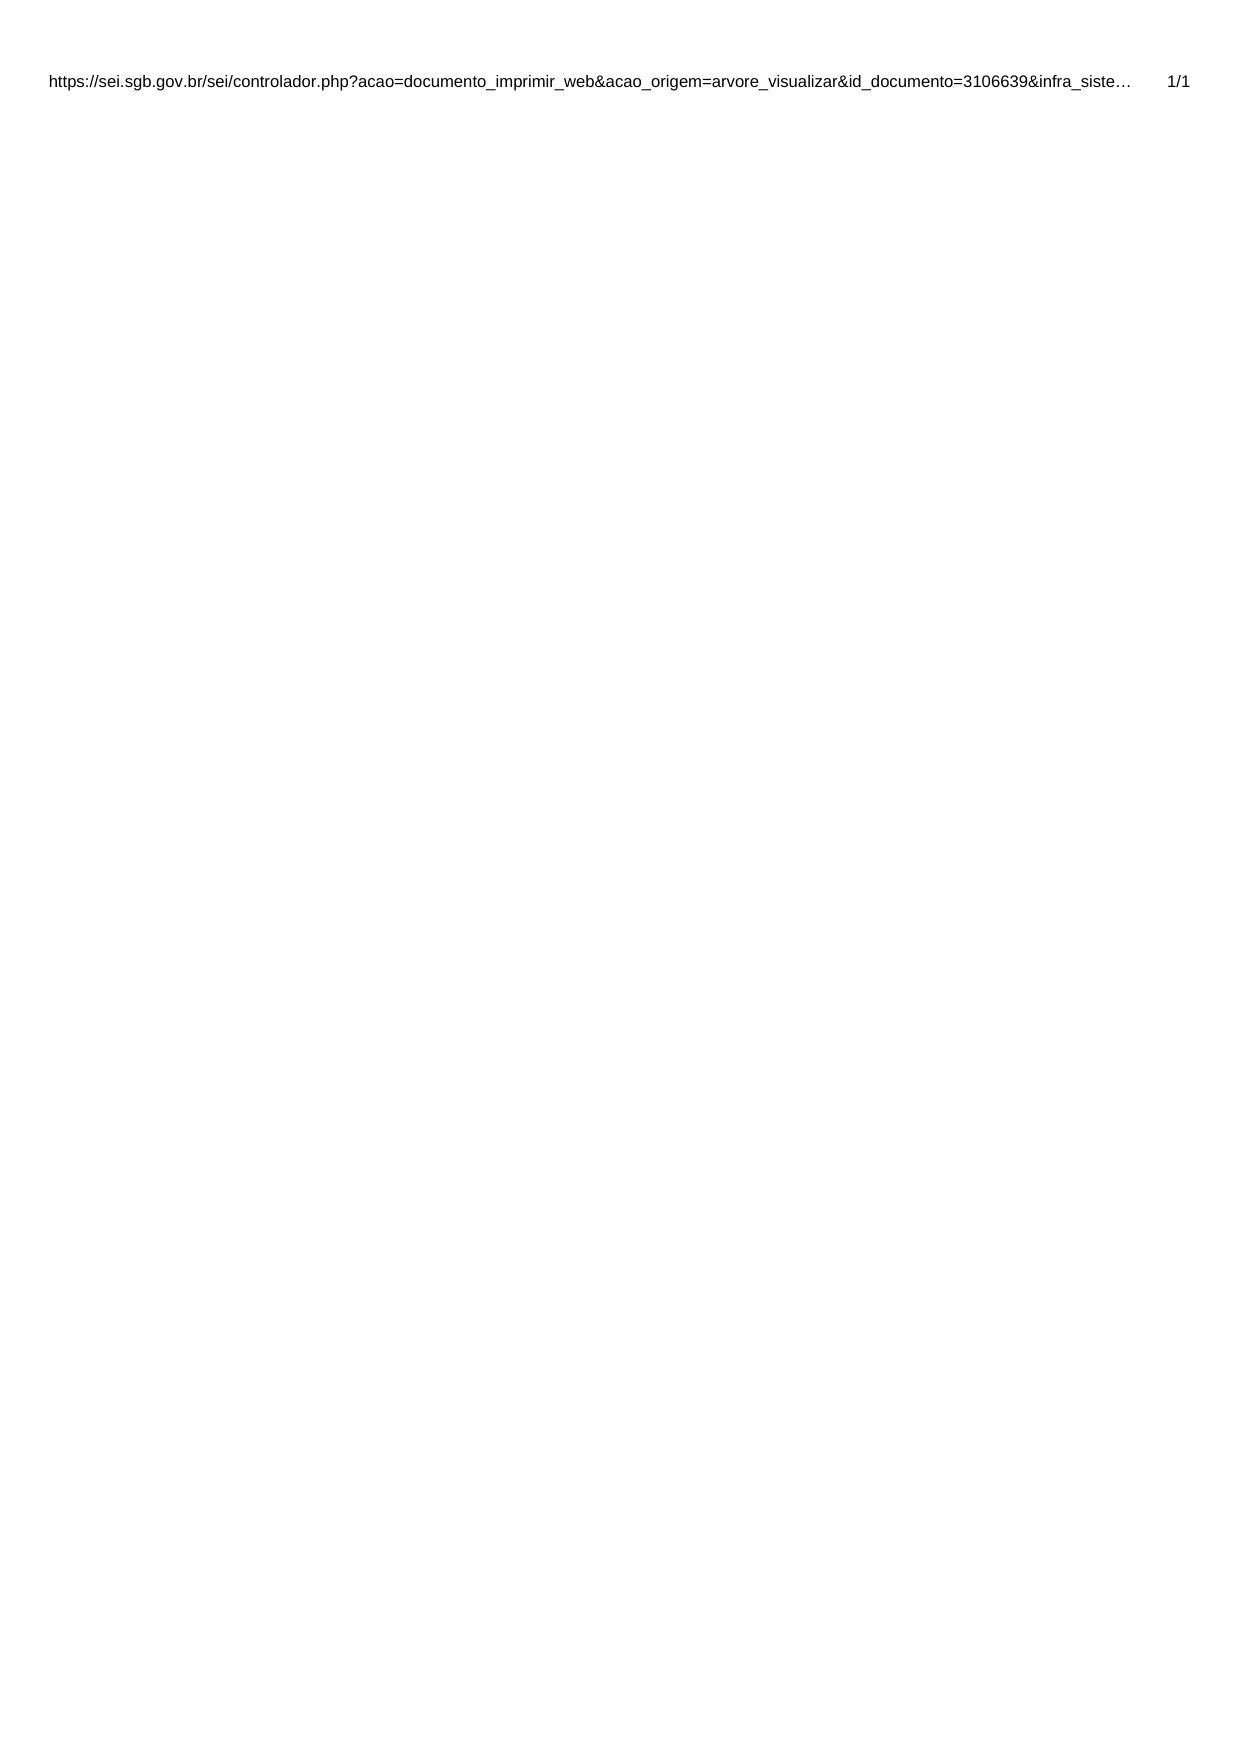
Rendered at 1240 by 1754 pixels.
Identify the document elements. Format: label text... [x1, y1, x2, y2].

text https://sei.sgb.gov.br/sei/controlador.php?acao=documento_imprimir_web&acao_origem=arvore_visualizar&id_documento=3106639&infra_siste… 1/1 [48, 72, 1190, 91]
